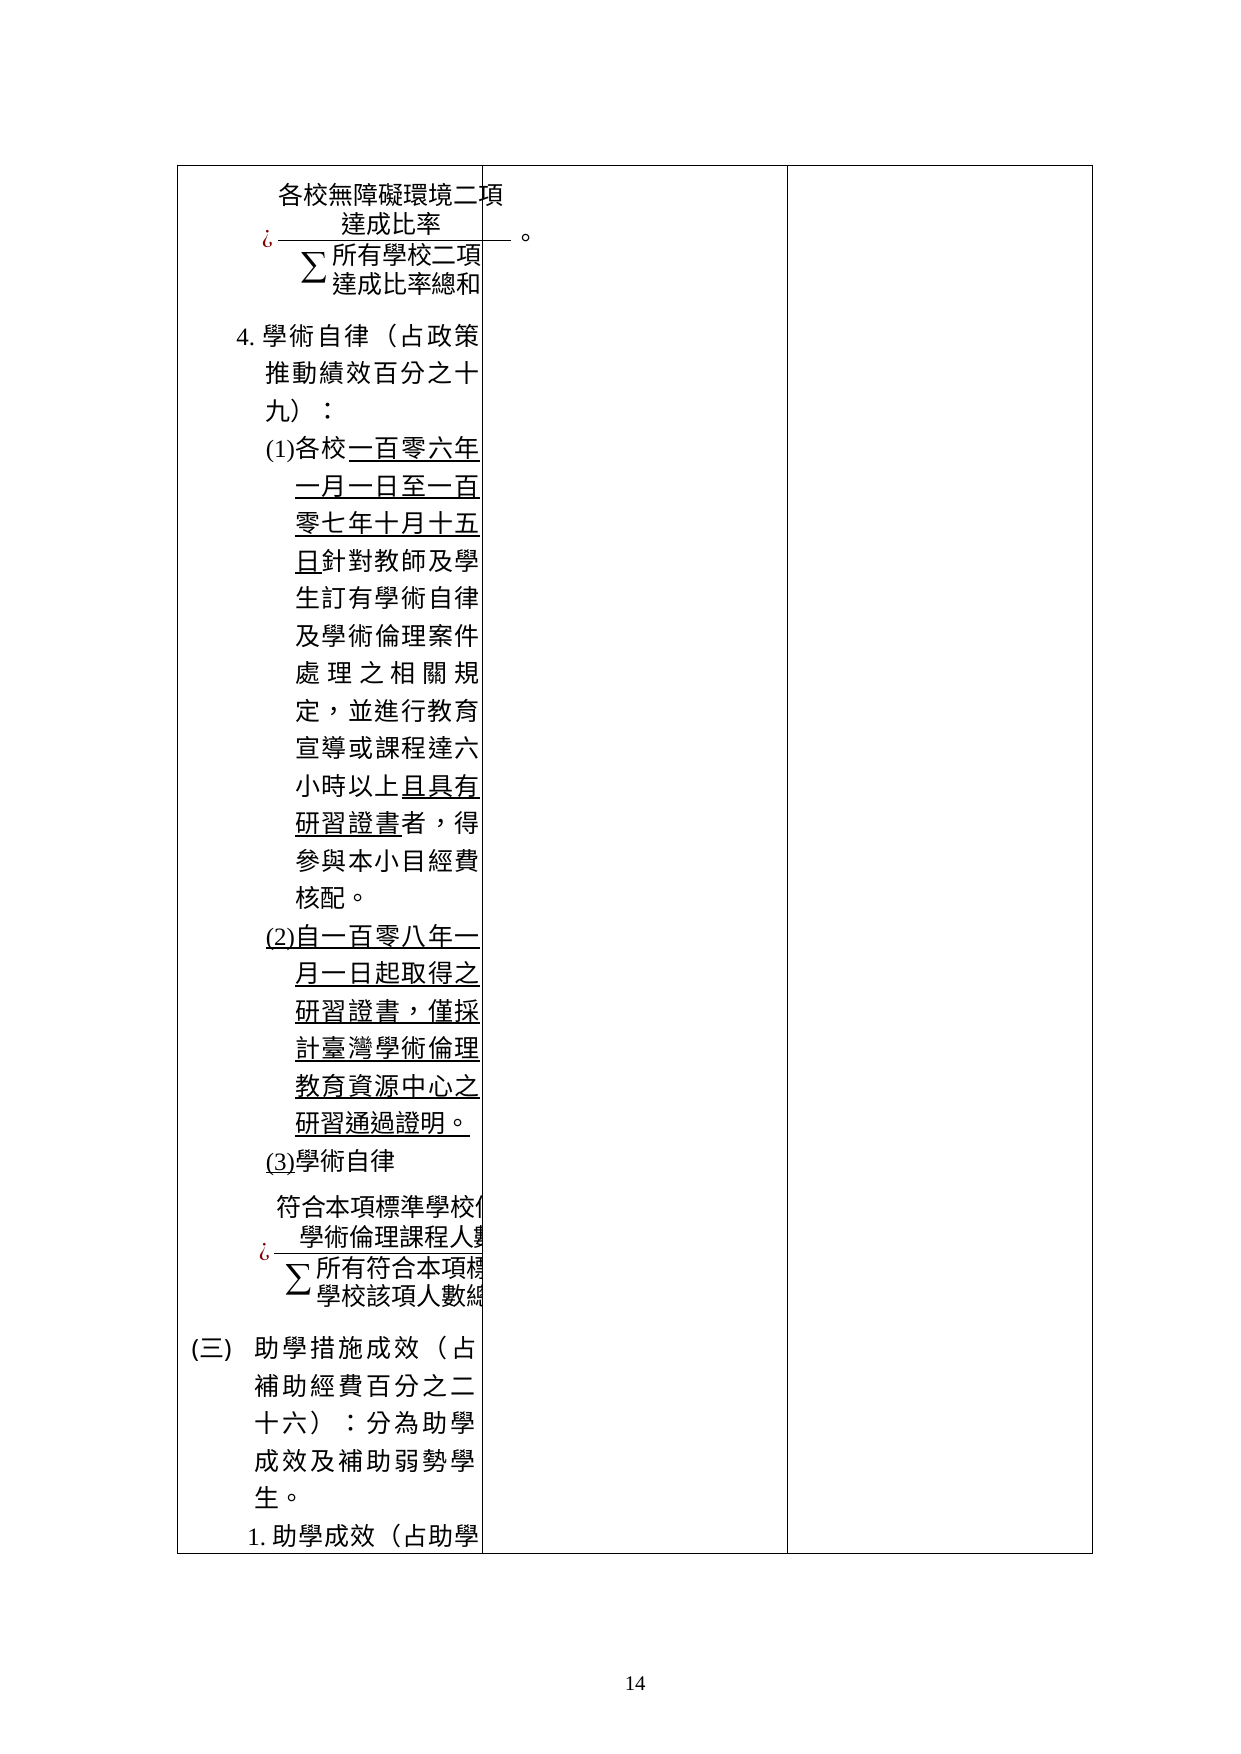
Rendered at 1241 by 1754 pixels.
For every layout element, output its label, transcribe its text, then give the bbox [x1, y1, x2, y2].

table_cell 補助核配基準：本要點補助項目，分為現有規模、政策推動績效及助學措施成效： 現有規模（占補助經費百分之六十三）：分為學生數、教師數及職員人數。 學生數（占現有規模百分之七十一）： 學生數 農林漁牧及工業領域產業類科學生數加權值以五倍計算。 教師數（占現有規模百分之二十二）： 學校專任教授學術研究加給不低於公立學校標準，其專任教授人數加權值以一點五倍計算。 學校應符合本部專科以上學校總量發展規模與資源條件標準規定之各校師資員額最低要求（生師比及專任助理教授以上師資結構），始予以核配。 職員人數（占現有規模百分之七） 政策推動績效（占補助經費百分之十一）：分為學校智慧財產權保護推動績效、學生事務推動績效、校園環境安全及衛生推動績效及學術自律。 學校智慧財產權保護推動績效（占政策推動績效百分之二十三） 學生事務推動績效（占政策推動績效百分之三十四）： 整體學生事務及輔導工作成效（占學生事務推動績效百分之二十） 品德教育（占學生事務推動績效百分之二十） 依各校前一年度四項品德教育檢核項目達成比率為計算基準： 品德教育列入學校整體校務發展與各單位年度施政計畫中，並於推動時整合與運用校內外資源。 辦理或參加品德教育相關研習與進修，提升教師及行政人員品德教育專業知能。 開設品德教育相關課程、結合服務學習開設相關課程、以多元創新方式將品德教育納入非正式課程或活動。 品德教育之定期自我檢核與改善機制。 生命教育（占學生事務推動績效百分之二十） 依各校前一年度四項生命教育檢核項目達成比率為計算基準： 已由單一學校或跨校合作辦理校園生命教育多元活動，提供學生生活化的生命體驗。 已辦理教師、行政人員及家長生命教育相關議題之知能研習、工作坊、成長團體或讀書會。 已開設生命教育相關通識課程，或已設立生命教育學程或生命教育碩士班。 補助師生赴國內外出席生命教育國際學術研討會或參訪活動。 性別平等教育及學生輔導（占學生事務推動績效百分之二十） 依各校前一年度九項性別平等教育及學生輔導檢核項目達成比率為計算基準： 確保「教師」、「教練」、「學校行政人員」及「性別平等教育委員會成員」等，上述至少三類人員接受具有性別多元意識的教材之定期及適當的訓練。 上年度擬訂全校性別平等教育實施計畫，並辦理教職員及學生之性別平等教育課程或活動。 編列上年度性別平等教育經費預算，以及進行上年度成果報告與檢討。 已設置或規劃設置性別友善廁所。 依學生輔導法第十一條第五項規定，進用足額之專業輔導人員（即具有臨床心理師、諮商心理師或社會工作師證書，由主管機關或學校依法進用，從事學生輔導工作者）。 視學生身心狀況及需求，提供發展性輔導、介入性輔導或處遇性輔導之三級輔導機制。 依學生轉銜輔導及服務辦法規定，提供學生整體性與持續性之轉銜輔導及服務，使各教育階段學生輔導需求得以銜接。 定期辦理校長、教師及專業輔導人員輔導知能研習，納入年度輔導工作計畫實施。 設置執行學生輔導工作所需之場地及設備。 防制學生藥物濫用措施（占學生事務推動績效百分之二十） 學校依據本部「大專校院防制學生藥物濫用工作自評表」自評，經本部審核後，依該校表現之排序換算為級分後分別核配。 級分分配比率如下： 校園環境安全及衛生推動績效（占政策推動績效百分之二十四）： 校園災害防救管理（占校園環境安全及衛生推動績效百分之二十）： 依最近一次「大專校院校園環境管理現況調查與執行成效」成績分配核算，成績達七十分者，得參與本小目經費核配。 校園災害防救管理 校園節能績效（占校園環境安全及衛生推動績效百分之二十）： 依前一年度之用電指標（Energy Use Index, EUI）（為建築物總樓地板面積之年度用電度數，單位：kWh/m2/year）相較前一年度或與基準年之負成長情形評定分數。 校園環境保護管理（占校園環境安全及衛生推動績效百分之二十）： 依最近一次「大專校院校園環境管理現況調查與執行成效」成績分配核算，成績達七十分者，得參與本小目經費核配。 校園環境保護管理 實驗場所安全衛生管理（占校園環境安全及衛生推動績效百分之二十）： 依最近一次「大專校院校園環境管理現況調查與執行成效」成績分配核算，成績達七十分者，得參與本小目經費核配。 實驗場所安全衛生管 校園無障礙環境推動績效（占校園環境安全及衛生推動績效百分之二十） 學術自律（占政策推動績效百分之十九）： 各校一百零六年一月一日至一百零七年十月十五日針對教師及學生訂有學術自律及學術倫理案件處理之相關規定，並進行教育宣導或課程達六小時以上且具有研習證書者，得參與本小目經費核配。 自一百零八年一月一日起取得之研習證書，僅採計臺灣學術倫理教育資源中心之研習通過證明。 學術自律 助學措施成效（占補助經費百分之二十六）：分為助學成效及補助弱勢學生。 助學成效（占助學措施成效百分之六十） 註：以上項目皆不包括本部補助之經費。 優先補助逾學雜費收入3%以上之差額經費： 判斷是否為優先補助學校 優先補助逾學雜費收入3%以上之差額經費 此項目不包括本部補助之經費。 大專校院弱勢學生助學計畫之助學金（占助學成效百分之七十）： 以各校前一學年度依「大專校院弱勢學生助學計畫」規定所配合助學金占所有學校該項總和之比率核配。 大專校院弱勢學生助學計畫之助學金 此項目不包括本部補助之經費。 生活助學金（包括緊急紓困助學金）（占助學成效百分之九）： 以各校前一學年度依「大專校院弱勢學生助學計畫」規定所配合助學金及以各校前一學年度所核發之緊急紓困助學金占所有學校該項總和之比率核配。 生活助學金 此項目不包括本部補助之經費。 住宿優惠（占助學成效百分之六）： 以各校前一學年度依「大專校院弱勢學生助學計畫」規定所提供（中）低收入戶學生住宿優惠經費占所有學校該項總和之比率核配。 住宿優惠 此項目不包括本部補助之經費。 工讀助學金（占助學成效百分之九）： 以各校前一學年度依工讀助學金規定辦理所核發之工讀助學金（不包括生活助學金總額）占所有學校該項總和之比率核配。 工讀助學金 此項目不包括本部補助之經費。 研究生獎助學金（占助學成效百分之六）： 以各校前一學年度依研究生獎助學金規定辦理所核發之研究生獎助學金占所有學校該項總和之比率核配。 研究生獎助學金 此項目不包括本部補助之經費。 補助弱勢學生（占助學措施成效百分之四十） [178, 166, 482, 1553]
table_cell 補助核配基準：本要點補助項目，分為現有規模、政策推動績效及助學措施成效： 現有規模（占補助經費百分之六十三）：分為學生數、教師數及職員人數。 學生數（占現有規模百分之七十一）： 學生數 農林漁牧及工業領域產業類科學生數加權值以五倍計算。 教師數（占現有規模百分之二十二）： 學校專任教授學術研究加給不低於公立學校標準，其專任教授人數加權值以一點五倍計算。 學校應符合本部專科以上學校總量發展規模與資源條件標準規定之各校師資員額最低要求（生師比及專任助理教授以上師資結構），始予以核配。 職員人數（占現有規模百分之七） 政策推動績效（占補助經費百分之十一）：分為學校智慧財產權保護推動績效、學生事務推動績效、校園環境安全及衛生推動績效及學術自律。 學校智慧財產權保護推動績效（占政策推動績效百分之二十三） 學生事務推動績效（占政策推動績效百分之三十四）： 整體學生事務及輔導工作成效（占學生事務推動績效百分之二十） 品德教育（占學生事務推動績效百分之二十） 生命教育（占學生事務推動績效百分之二十） 性別平等教育（占學生事務推動績效百分之二十） 防制學生藥物濫用措施（占學生事務推動績效百分之二十） 校園環境安全及衛生推動績效（占政策推動績效百分之二十四）： 校園災害防救管理（占校園環境安全及衛生推動績效百分之二十）： 依最近一次「大專校院校園環境管理現況調查與執行成效」成績分配核算，成績達七十分者，得參與本小目經費核配。 校園災害防救管理 校園節能績效（占校園環境安全及衛生推動績效百分之二十）： 依前一年度之EUI相較前一年度或與基準年之負成長情形評定分數。 校園節能績效 校園環境保護管理（占校園環境安全及衛生推動績效百分之二十）： 依最近一次「大專校院校園環境管理現況調查與執行成效」成績分配核算，成績達七十分者，得參與本小目經費核配。 校園環境保護管理 實驗場所安全衛生管理（占校園環境安全及衛生推動績效百分之二十）： 依最近一次「大專校院校園環境管理現況調查與執行成效」成績分配核算，成績達七十分者，得參與本小目經費核配。 實驗場所安全衛生管理 校園無障礙環境推動績效（占校園環境安全及衛生推動績效百分之二十） 學術自律（占政策推動績效百分之十九）： 各校當年度針對教師及學生訂有學術自律及學術倫理案件處理之相關規定，並進行教育宣導或課程達六小時以上者，得參與本小目經費核配。 助學措施成效（占補助經費百分之二十六）：分為助學成效及補助弱勢學生。 助學成效（占助學措施成效百分之六十） 註：以上項目皆不包括本部補助之經費。 優先補助逾學雜費收入3%以上之差額經費： 判斷是否為優先補助學校 優先補助逾學雜費收入3%以上之差額經費 此項目不包括本部補助之經費。 大專校院弱勢學生助學計畫之助學金（占助學成效百分之七十）： 以各校前一學年度依「大專校院弱勢學生助學計畫」規定所配合助學金占所有學校該項總和之比率核配。 大專校院弱勢學生助學計畫之助學金 此項目不包括本部補助之經費。 生活助學金（包括緊急紓困助學金）（占助學成效百分之九）： 以各校前一學年度依「大專校院弱勢學生助學計畫」規定所配合助學金及以各校前一學年度所核發之緊急紓困助學金占所有學校該項總和之比率核配。 生活助學金 此項目不包括本部補助之經費。 住宿優惠（占助學成效百分之六）： 以各校前一學年度依「大專校院弱勢學生助學計畫」規定所提供（中）低收入戶學生住宿優惠經費占所有學校該項總和之比率核配。 住宿優惠 此項目不包括本部補助之經費。 工讀助學金（占助學成效百分之九）： 以各校前一學年度依工讀助學金規定辦理所核發之工讀助學金（不包括生活助學金總額）占所有學校該項總和之比率核配。 工讀助學金 此項目不包括本部補助之經費。 研究生獎助學金（占助學成效百分之六）： 以各校前一學年度依研究生獎助學金規定辦理所核發之研究生獎助學金占所有學校該項總和之比率核配。 研究生獎助學金 此項目不包括本部補助之經費。 補助弱勢學生（占助學措施成效百分之四十） [483, 166, 787, 1553]
table_cell 第二款第二目之2至之3增列說明以臻完善。 第二款第二目之4原四項檢核項目為「確保『教師』、『教練』、『學校行政人員』及『性別平等教育委員會成員』等，上述至少三類人員接受具有性別多元意識的教材之定期及適當的訓練」、「上年度校安通報校園性侵害、性騷擾及性霸凌事件，於通報後4個月內完成線上陳報至主管機關之件數」、「上年度擬訂全校性別平等教育實施計畫，並辦理教職員及學生之性別平等教育課程或活動」、「編列上年度性別平等教育經費預算，以及進行上年度成果報告與檢討」等四項；其中本部就「上年度校安通報校園性侵害、性騷擾及性霸凌事件，於通報後4個月內完成線上陳報至主管機關之件數」部分，已建置通報系統另行管考，爰刪除此小項檢核項目；另依據106年6月29日行政院青年諮詢會第3次會議決議，增列鼓勵大專校院設置性別友善廁所項目；及依據學生輔導法第11條、第6條、第19條、第14條、第16條規定，增列學生輔導相關檢核項目計六項，包括「已設置或規劃設置性別友善廁所」、「依學生輔導法第十一條第五項規定，進用足額之專業輔導人員（即具有臨床心理師、諮商心理師或社會工作師證書，由主管機關或學校依法進用，從事學生輔導工作者）」、「視學生身心狀況及需求，提供發展性輔導、介入性輔導或處遇性輔導之三級輔導機制」、「依學生轉銜輔導及服務辦法規定，提供學生整體性與持續性之轉銜輔導及服務，使各教育階段學生輔導需求得以銜接」、「定期辦理校長、教師及專業輔導人員輔導知能研習，納入年度輔導工作計畫實施」、「設置執行學生輔導工作所需之場地及設備」等六項，修正後共計九小項指標，爰修正第二款第二目之4說明及計算公式。 依本部107年7月17日臺教學(五)字第1070111614號「防制學生藥物濫用」績優教育單位評選及表揚實施計畫，鼓勵各級學校及教育行政單位落實執行防制學生藥物濫用三級預防工作，並藉由友善且緊密的通報機制以完善個案的追蹤與輔導，通盤建立社會與校園的支持體系，爰透過績優評選及表揚活動，以激勵工作士氣並塑造學習典範，進而發揮拒毒預防之宣導效益。故修正第二款第二目之5說明及計算公式。 修正第二款第三目之2公式所列EUI之中文名稱及定義，以臻完善。 修正第二款第四目之1，以累計方式採計，教師及學生若於一百零六年度起參與教育宣導或課程達六小時以上並具有研習證書即納入計算。研習證書係指參與教育宣導或課程完成後取得之證明文件。本項指標係自106年度起實施，另教師及學生自106年度起參與教育宣導或課程達六小時以上並具有研習證書者即可納入計算，爰刪除「當年度」規定。本項指標採計相關規定業訂於認列須知第2點第2款第4目。本年度計算基期為一百零六年度一月一日起至一百零七年度十月十五日止，一百零七年十月十六日起至一百零七年十二月三十一日止取得之研習證書納入一百零九年核配，另增修第二款第四目之2。現行規定由各校自行提供相關證明，且部分學校已完成課程之師生多採臺灣學術倫理教育資源中心課程及證明，且目前臺灣學術倫理教育資源中心已建置完整具完善之課程規劃及線上課程機制，為增進各校申請本項指標之公正性，自一百零八年度起，本項指標僅採計由本部委託辦理之「台灣學術倫理教育資源中心」發給之研習通過證明（相關課程並有線上課程），另為使學校及早因應及準備，故自一百零八年一月一日起實施。現行第二款第四目之2順移為3。 其餘未修正。 [788, 166, 1092, 1553]
